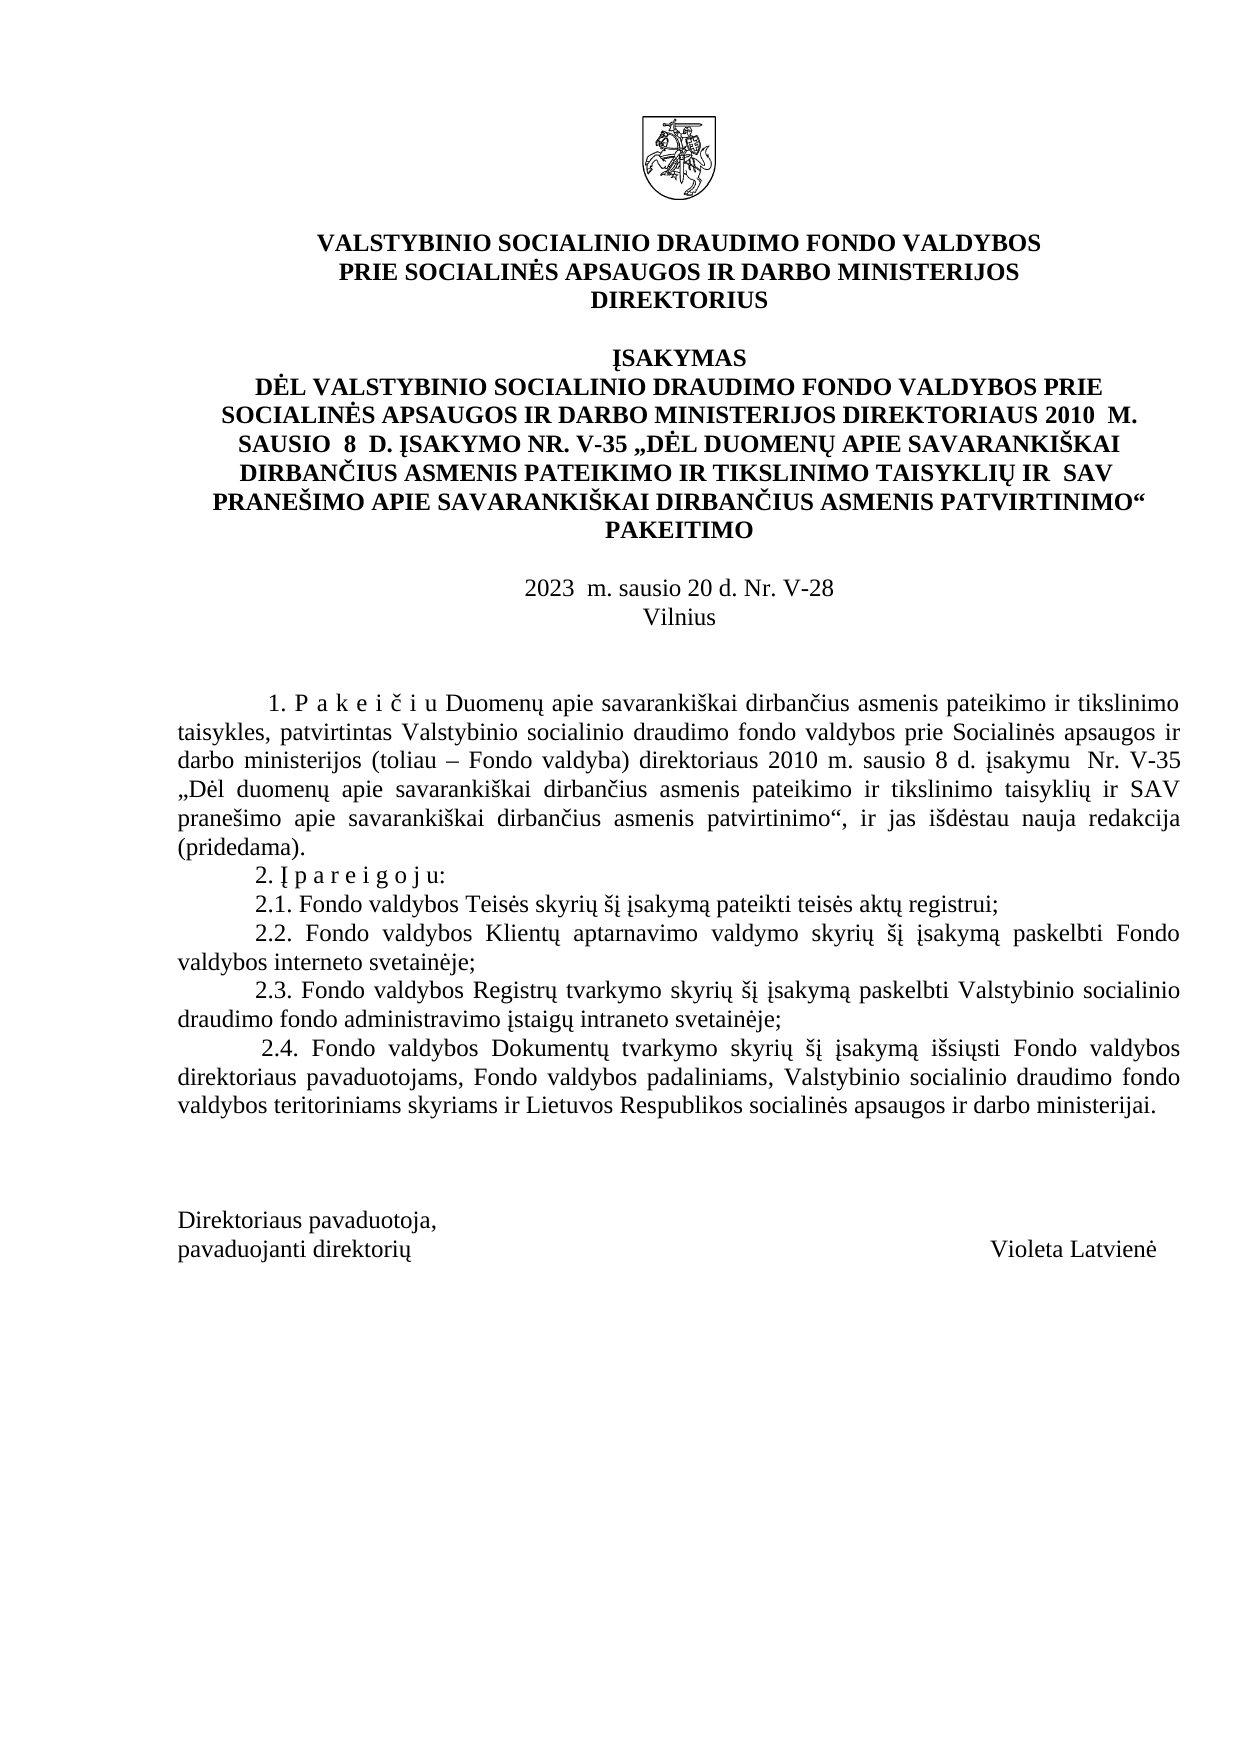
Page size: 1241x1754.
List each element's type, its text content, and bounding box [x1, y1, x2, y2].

text DIREKTORIUS [177, 286, 1181, 314]
text PRIE SOCIALINĖS APSAUGOS IR DARBO MINISTERIJOS [177, 257, 1181, 286]
text 2023 m. sausio 20 d. Nr. V-28 [177, 573, 1181, 602]
text VALSTYBINIO SOCIALINIO DRAUDIMO FONDO VALDYBOS [177, 228, 1181, 257]
text 1. P a k e i č i u Duomenų apie savarankiškai dirbančius asmenis pateikimo ir tikslinimo taisykles, patvirtintas Valstybinio socialinio draudimo fondo valdybos prie Socialinės apsaugos ir darbo ministerijos (toliau – Fondo valdyba) direktoriaus 2010 m. sausio 8 d. įsakymu Nr. V-35 „Dėl duomenų apie savarankiškai dirbančius asmenis pateikimo ir tikslinimo taisyklių ir SAV pranešimo apie savarankiškai dirbančius asmenis patvirtinimo“, ir jas išdėstau nauja redakcija (pridedama). [177, 688, 1181, 861]
text ĮSAKYMAS [177, 343, 1181, 372]
text 2.4. Fondo valdybos Dokumentų tvarkymo skyrių šį įsakymą išsiųsti Fondo valdybos direktoriaus pavaduotojams, Fondo valdybos padaliniams, Valstybinio socialinio draudimo fondo valdybos teritoriniams skyriams ir Lietuvos Respublikos socialinės apsaugos ir darbo ministerijai. [177, 1033, 1181, 1119]
text 2.2. Fondo valdybos Klientų aptarnavimo valdymo skyrių šį įsakymą paskelbti Fondo valdybos interneto svetainėje; [177, 918, 1181, 976]
text 2.3. Fondo valdybos Registrų tvarkymo skyrių šį įsakymą paskelbti Valstybinio socialinio draudimo fondo administravimo įstaigų intraneto svetainėje; [177, 976, 1181, 1033]
text 2.1. Fondo valdybos Teisės skyrių šį įsakymą pateikti teisės aktų registrui; [177, 889, 1181, 918]
text DĖL VALSTYBINIO SOCIALINIO DRAUDIMO FONDO VALDYBOS PRIE SOCIAlinės apsaugos ir darbo ministerijos direktoriaus 2010 m. sausio 8 d. įsakymo nr. v-35 „DĖL DUOMENŲ APIE SAVARANKIŠKAI DIRBANČIUS ASMENIS PATEIKIMO IR TIKSLINIMO TAISYKLIŲ IR SAV PRANEŠIMO APIE SAVARANKIŠKAI DIRBANČIUS ASMENIS PATVIRTINIMO“ pakeitimo [177, 372, 1181, 544]
text 2. Į p a r e i g o j u: [177, 861, 1181, 889]
text pavaduojanti direktorių Violeta Latvienė [177, 1234, 1181, 1263]
text Direktoriaus pavaduotoja, [177, 1206, 1181, 1234]
text Vilnius [177, 602, 1181, 631]
